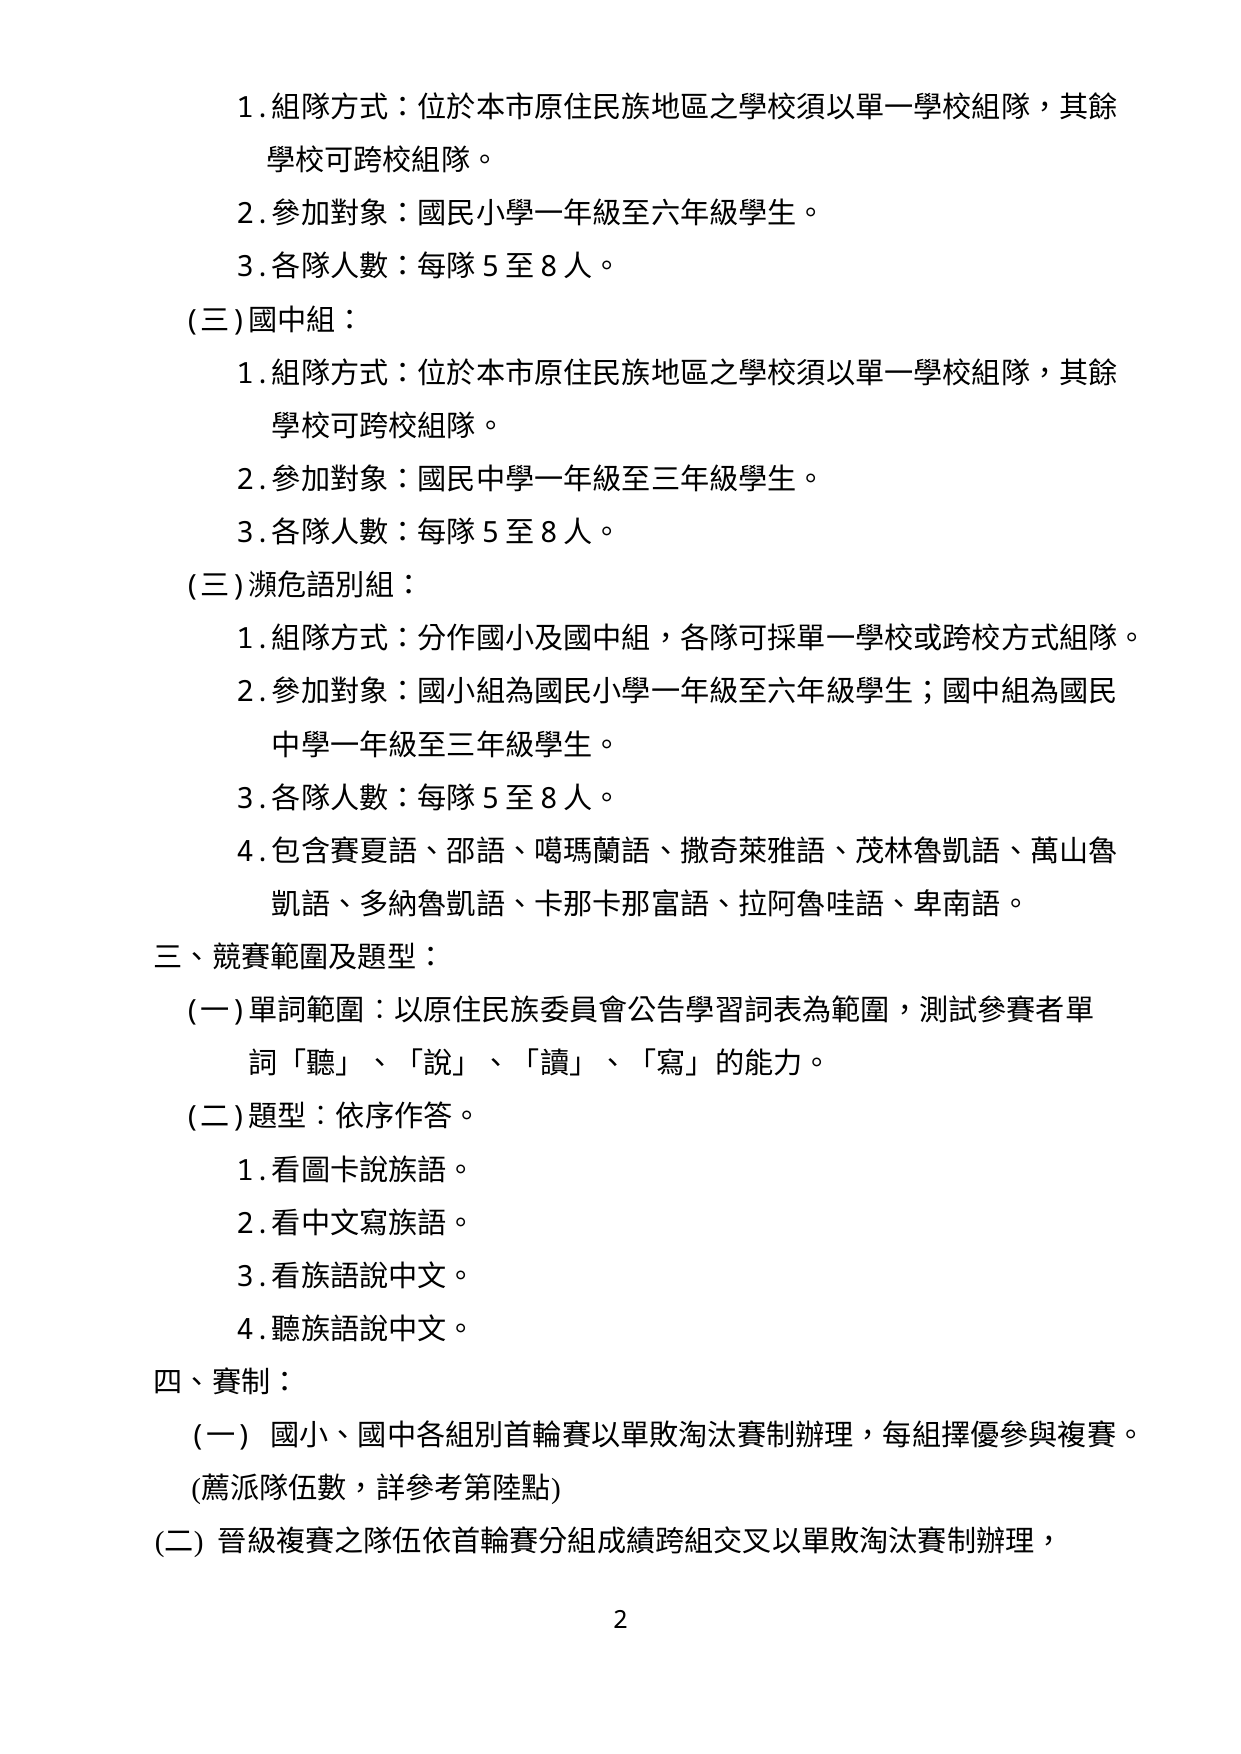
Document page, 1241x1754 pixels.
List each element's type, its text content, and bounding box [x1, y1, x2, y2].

list 參加對象：國民小學一年級至六年級學生。 [236, 181, 1122, 234]
list (一) 國小、國中各組別首輪賽以單敗淘汰賽制辦理，每組擇優參與複賽。 [153, 1403, 1122, 1456]
list 單詞範圍︰以原住民族委員會公告學習詞表為範圍，測試參賽者單詞「聽」、「說」、「讀」、「寫」的能力。 [183, 978, 1122, 1084]
list 參加對象：國民中學一年級至三年級學生。 [236, 447, 1122, 500]
list 國中組： [183, 287, 1122, 341]
list 看圖卡說族語。 [236, 1137, 1122, 1191]
list 題型︰依序作答。 [183, 1084, 1122, 1137]
list 各隊人數：每隊5至8人。 [236, 500, 1122, 553]
list 聽族語說中文。 [236, 1297, 1122, 1350]
list 包含賽夏語、邵語、噶瑪蘭語、撒奇萊雅語、茂林魯凱語、萬山魯凱語、多納魯凱語、卡那卡那富語、拉阿魯哇語、卑南語。 [236, 819, 1122, 925]
list 各隊人數：每隊5至8人。 [236, 766, 1122, 819]
list 看中文寫族語。 [236, 1191, 1122, 1244]
text (薦派隊伍數，詳參考第陸點) [118, 1456, 1122, 1509]
list 瀕危語別組： [183, 553, 1122, 606]
text (二) 晉級複賽之隊伍依首輪賽分組成績跨組交叉以單敗淘汰賽制辦理， [118, 1509, 1122, 1562]
list 各隊人數：每隊5至8人。 [236, 234, 1122, 287]
list 三、競賽範圍及題型： [153, 925, 1122, 978]
list 組隊方式：分作國小及國中組，各隊可採單一學校或跨校方式組隊。 [236, 606, 1122, 659]
list 看族語說中文。 [236, 1244, 1122, 1297]
list 參加對象：國小組為國民小學一年級至六年級學生；國中組為國民中學一年級至三年級學生。 [236, 659, 1122, 766]
list 四、賽制： [153, 1350, 1122, 1403]
list 組隊方式：位於本市原住民族地區之學校須以單一學校組隊，其餘學校可跨校組隊。 [236, 75, 1122, 181]
list 組隊方式：位於本市原住民族地區之學校須以單一學校組隊，其餘學校可跨校組隊。 [236, 341, 1122, 447]
